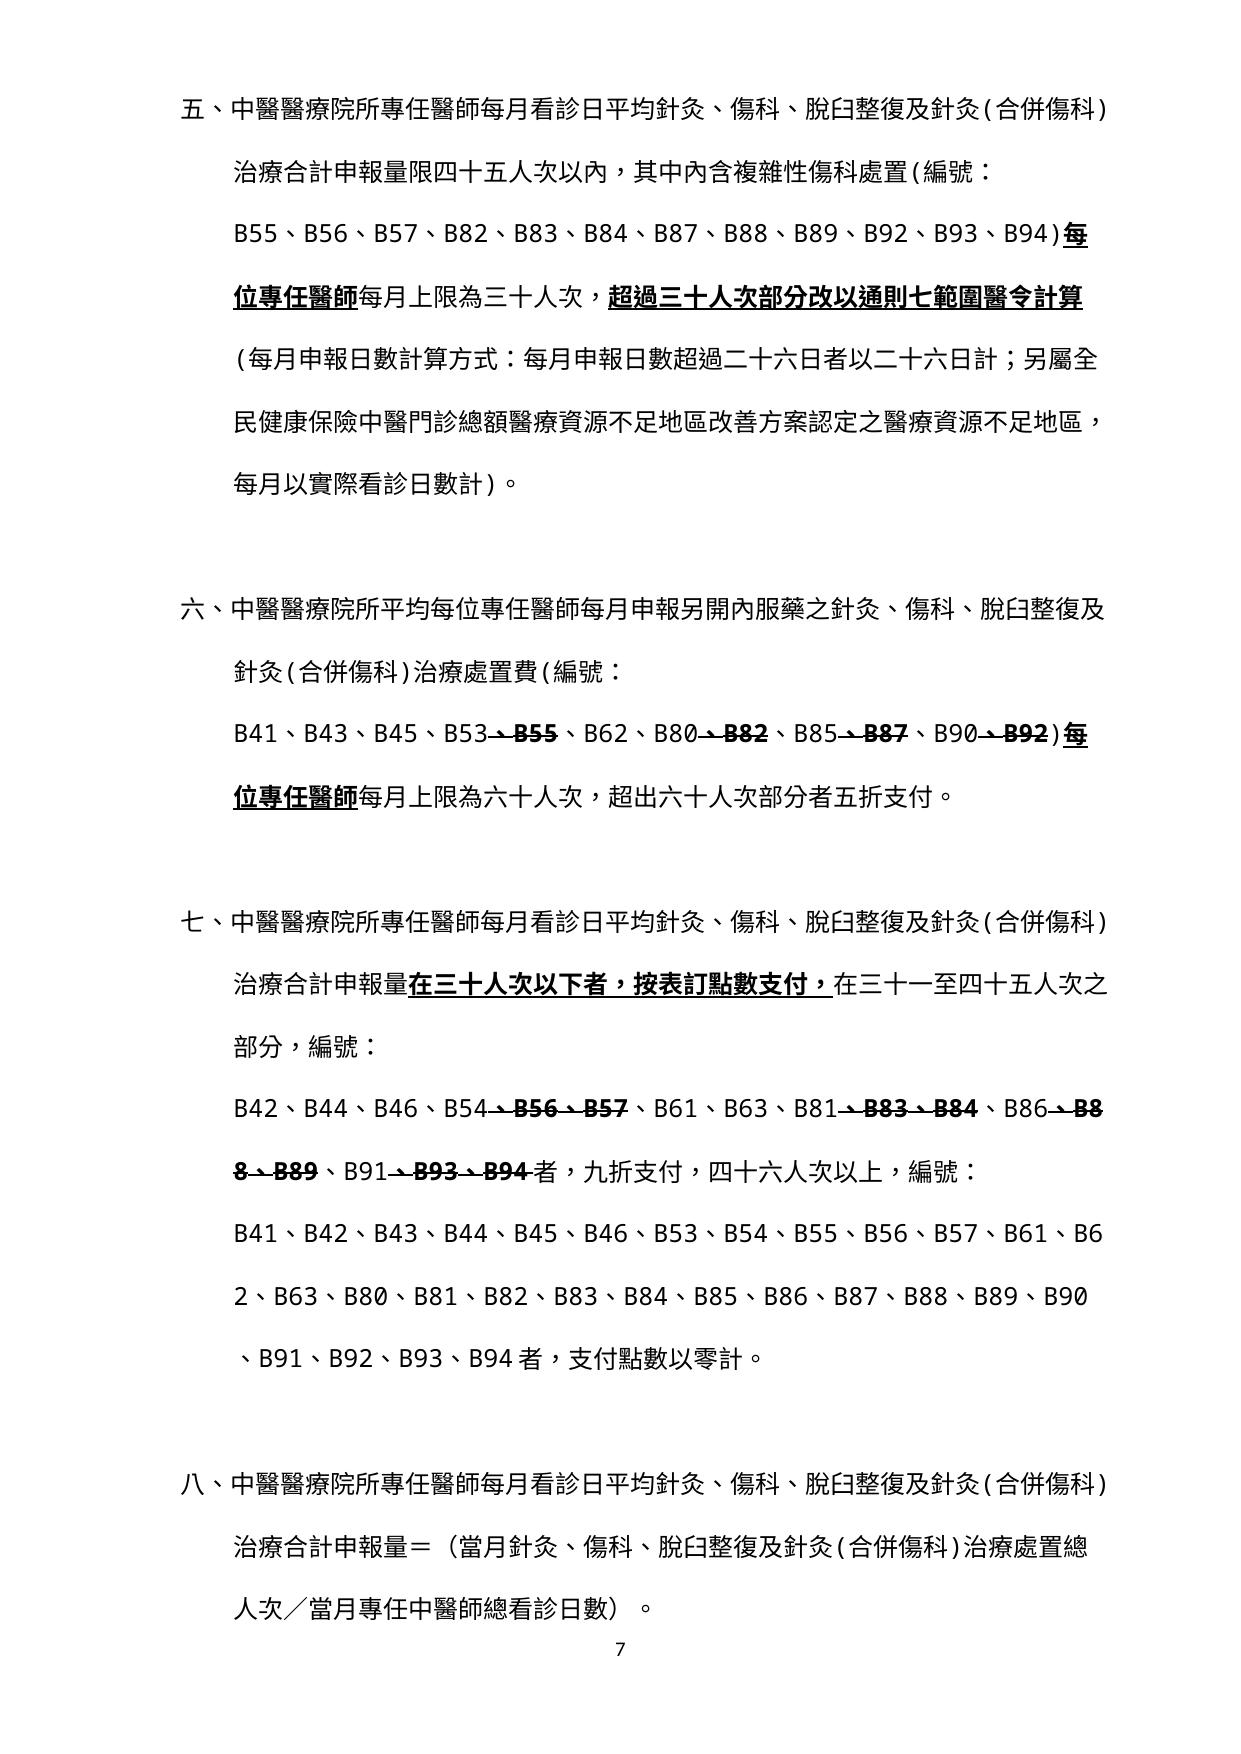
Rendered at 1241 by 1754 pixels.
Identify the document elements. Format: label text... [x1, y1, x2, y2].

text 五、中醫醫療院所專任醫師每月看診日平均針灸、傷科、脫臼整復及針灸(合併傷科)治療合計申報量限四十五人次以內，其中內含複雜性傷科處置(編號：B55、B56、B57、B82、B83、B84、B87、B88、B89、B92、B93、B94)每位專任醫師每月上限為三十人次，超過三十人次部分改以通則七範圍醫令計算(每月申報日數計算方式：每月申報日數超過二十六日者以二十六日計；另屬全民健康保險中醫門診總額醫療資源不足地區改善方案認定之醫療資源不足地區，每月以實際看診日數計)。 [180, 66, 1110, 504]
text 六、中醫醫療院所平均每位專任醫師每月申報另開內服藥之針灸、傷科、脫臼整復及針灸(合併傷科)治療處置費(編號：B41、B43、B45、B53、B55、B62、B80、B82、B85、B87、B90、B92)每位專任醫師每月上限為六十人次，超出六十人次部分者五折支付。 [180, 566, 1110, 816]
text 七、中醫醫療院所專任醫師每月看診日平均針灸、傷科、脫臼整復及針灸(合併傷科)治療合計申報量在三十人次以下者，按表訂點數支付，在三十一至四十五人次之部分，編號：B42、B44、B46、B54、B56、B57、B61、B63、B81、B83、B84、B86、B88、B89、B91、B93、B94者，九折支付，四十六人次以上，編號：B41、B42、B43、B44、B45、B46、B53、B54、B55、B56、B57、B61、B62、B63、B80、B81、B82、B83、B84、B85、B86、B87、B88、B89、B90、B91、B92、B93、B94者，支付點數以零計。 [180, 879, 1110, 1379]
text 八、中醫醫療院所專任醫師每月看診日平均針灸、傷科、脫臼整復及針灸(合併傷科)治療合計申報量＝（當月針灸、傷科、脫臼整復及針灸(合併傷科)治療處置總人次／當月專任中醫師總看診日數）。 [180, 1441, 1110, 1629]
